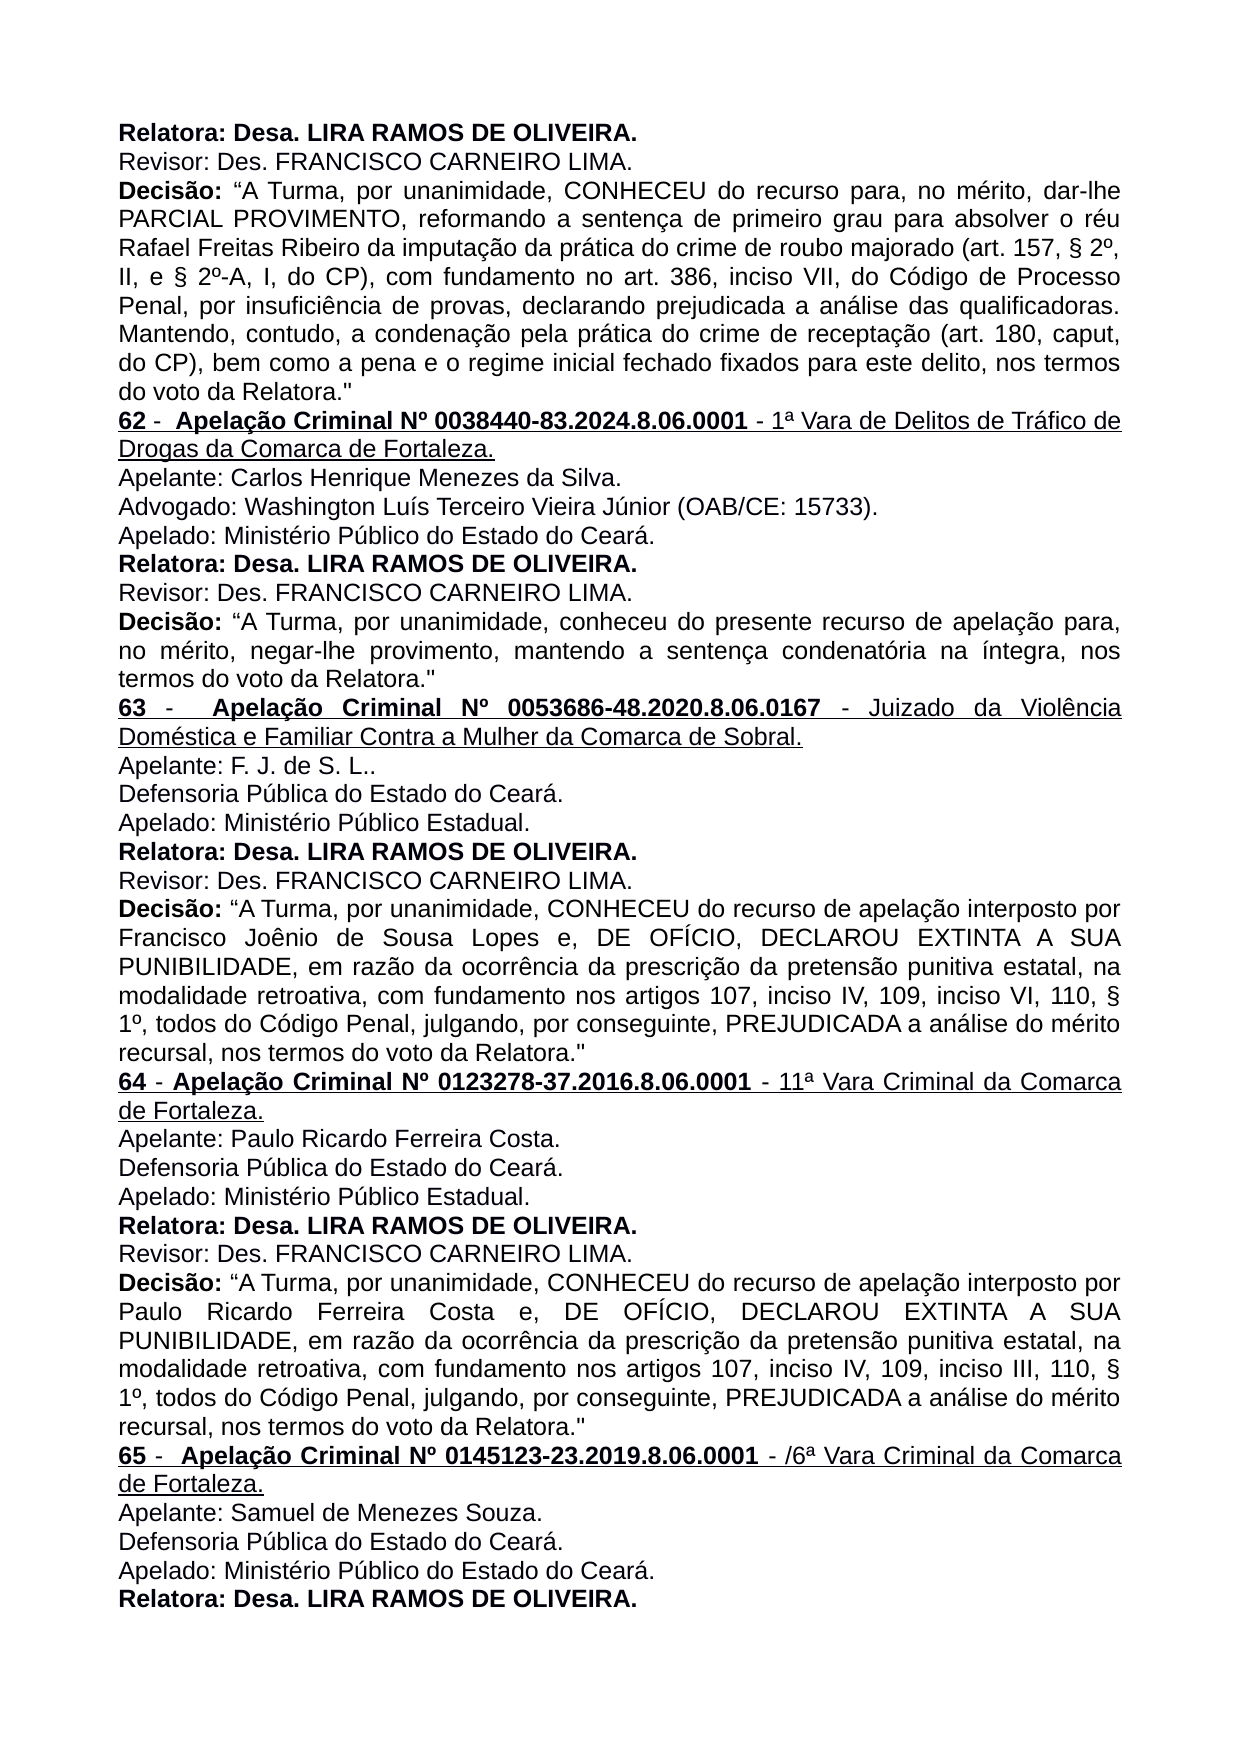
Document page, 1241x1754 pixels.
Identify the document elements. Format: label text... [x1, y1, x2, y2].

text Apelante: F. J. de S. L.. [118, 751, 1122, 779]
text Apelado: Ministério Público Estadual. [118, 1182, 1122, 1211]
text Apelado: Ministério Público do Estado do Ceará. [118, 521, 1122, 549]
text de Fortaleza. [118, 1093, 1122, 1124]
text Apelante: Paulo Ricardo Ferreira Costa. [118, 1124, 1122, 1153]
text Relatora: Desa. LIRA RAMOS DE OLIVEIRA. [118, 1584, 1122, 1613]
text Revisor: Des. FRANCISCO CARNEIRO LIMA. [118, 578, 1122, 607]
text Decisão: “A Turma, por unanimidade, CONHECEU do recurso de apelação interposto por Francisco Joênio de Sousa Lopes e, DE OFÍCIO, DECLAROU EXTINTA A SUA PUNIBILIDADE, em razão da ocorrência da prescrição da pretensão punitiva estatal, na modalidade retroativa, com fundamento nos artigos 107, inciso IV, 109, inciso VI, 110, § 1º, todos do Código Penal, julgando, por conseguinte, PREJUDICADA a análise do mérito recursal, nos termos do voto da Relatora." [118, 894, 1122, 1067]
text Relatora: Desa. LIRA RAMOS DE OLIVEIRA. [118, 837, 1122, 866]
text Apelado: Ministério Público do Estado do Ceará. [118, 1556, 1122, 1584]
text Apelante: Carlos Henrique Menezes da Silva. [118, 463, 1122, 492]
text Revisor: Des. FRANCISCO CARNEIRO LIMA. [118, 866, 1122, 894]
text Apelante: Samuel de Menezes Souza. [118, 1498, 1122, 1527]
text Defensoria Pública do Estado do Ceará. [118, 1153, 1122, 1182]
text Apelado: Ministério Público Estadual. [118, 808, 1122, 837]
text 65 - Apelação Criminal Nº 0145123-23.2019.8.06.0001 - /6ª Vara Criminal da Comarca [118, 1441, 1122, 1466]
text Decisão: “A Turma, por unanimidade, CONHECEU do recurso de apelação interposto por Paulo Ricardo Ferreira Costa e, DE OFÍCIO, DECLAROU EXTINTA A SUA PUNIBILIDADE, em razão da ocorrência da prescrição da pretensão punitiva estatal, na modalidade retroativa, com fundamento nos artigos 107, inciso IV, 109, inciso III, 110, § 1º, todos do Código Penal, julgando, por conseguinte, PREJUDICADA a análise do mérito recursal, nos termos do voto da Relatora." [118, 1268, 1122, 1441]
text Advogado: Washington Luís Terceiro Vieira Júnior (OAB/CE: 15733). [118, 492, 1122, 521]
text Revisor: Des. FRANCISCO CARNEIRO LIMA. [118, 1239, 1122, 1268]
text Decisão: “A Turma, por unanimidade, CONHECEU do recurso para, no mérito, dar-lhe PARCIAL PROVIMENTO, reformando a sentença de primeiro grau para absolver o réu Rafael Freitas Ribeiro da imputação da prática do crime de roubo majorado (art. 157, § 2º, II, e § 2º-A, I, do CP), com fundamento no art. 386, inciso VII, do Código de Processo Penal, por insuficiência de provas, declarando prejudicada a análise das qualificadoras. Mantendo, contudo, a condenação pela prática do crime de receptação (art. 180, caput, do CP), bem como a pena e o regime inicial fechado fixados para este delito, nos termos do voto da Relatora." [118, 176, 1122, 406]
text Doméstica e Familiar Contra a Mulher da Comarca de Sobral. [118, 719, 1122, 751]
text 62 - Apelação Criminal Nº 0038440-83.2024.8.06.0001 - 1ª Vara de Delitos de Tráfico de [118, 406, 1122, 431]
text Drogas da Comarca de Fortaleza. [118, 432, 1122, 463]
text Decisão: “A Turma, por unanimidade, conheceu do presente recurso de apelação para, no mérito, negar-lhe provimento, mantendo a sentença condenatória na íntegra, nos termos do voto da Relatora." [118, 607, 1122, 693]
text Relatora: Desa. LIRA RAMOS DE OLIVEIRA. [118, 1211, 1122, 1239]
text 63 - Apelação Criminal Nº 0053686-48.2020.8.06.0167 - Juizado da Violência [118, 693, 1122, 718]
text Defensoria Pública do Estado do Ceará. [118, 1527, 1122, 1556]
text Revisor: Des. FRANCISCO CARNEIRO LIMA. [118, 147, 1122, 176]
text Relatora: Desa. LIRA RAMOS DE OLIVEIRA. [118, 118, 1122, 147]
text Relatora: Desa. LIRA RAMOS DE OLIVEIRA. [118, 549, 1122, 578]
text de Fortaleza. [118, 1467, 1122, 1498]
text Defensoria Pública do Estado do Ceará. [118, 779, 1122, 808]
text 64 - Apelação Criminal Nº 0123278-37.2016.8.06.0001 - 11ª Vara Criminal da Comarca [118, 1067, 1122, 1092]
